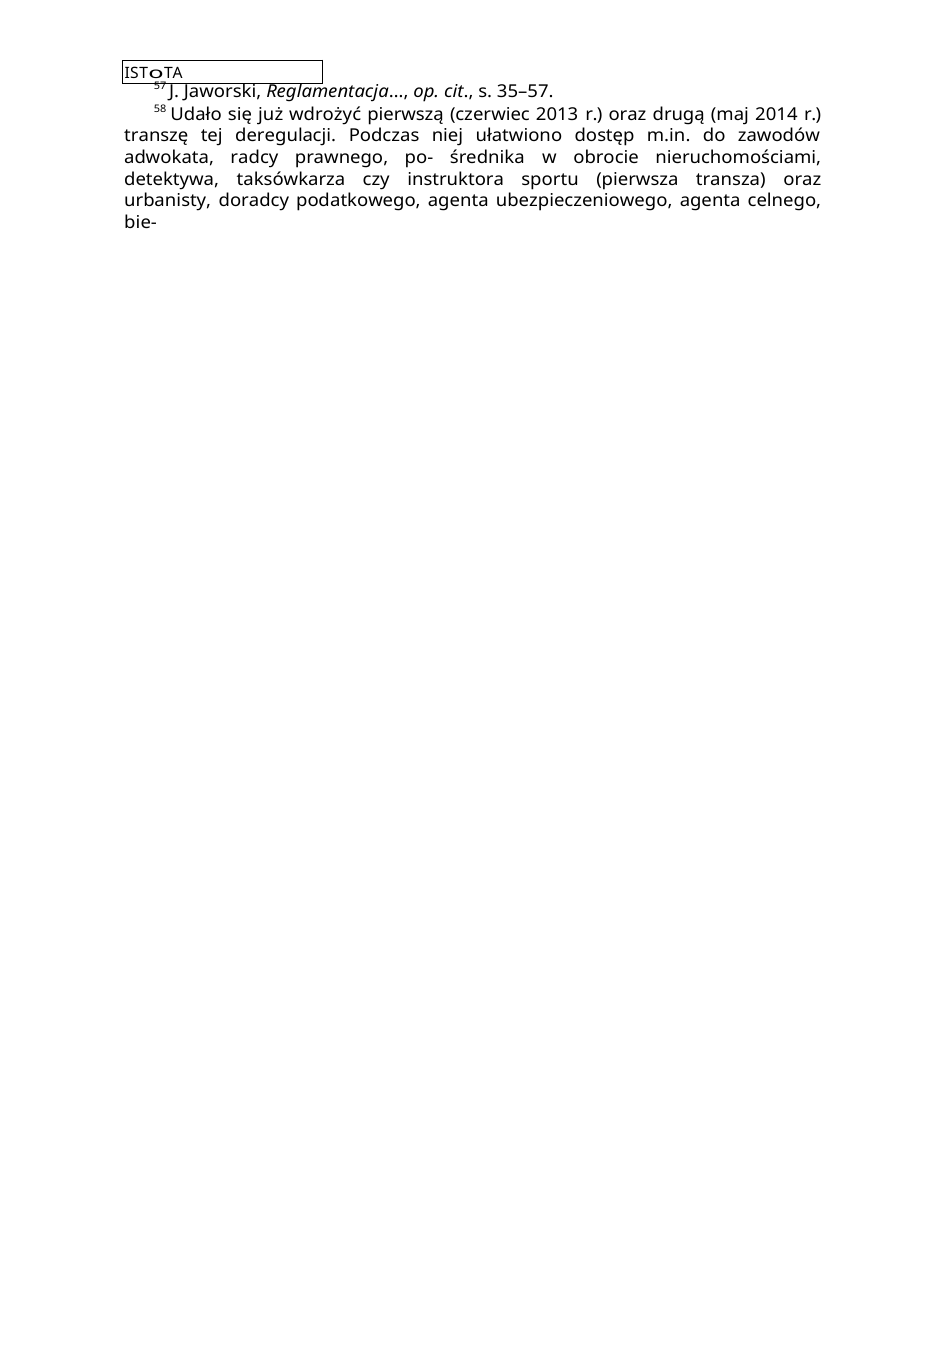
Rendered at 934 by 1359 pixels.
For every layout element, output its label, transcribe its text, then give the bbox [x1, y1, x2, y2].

text 57 J. Jaworski, Reglamentacja…, op. cit., s. 35–57. [153, 81, 898, 102]
text 58 Udało się już wdrożyć pierwszą (czerwiec 2013 r.) oraz drugą (maj 2014 r.) transzę tej deregulacji. Podczas niej ułatwiono dostęp m.in. do zawodów adwokata, radcy prawnego, po- średnika w obrocie nieruchomościami, detektywa, taksówkarza czy instruktora sportu (pierwsza transza) oraz urbanisty, doradcy podatkowego, agenta ubezpieczeniowego, agenta celnego, bie- [124, 103, 821, 234]
